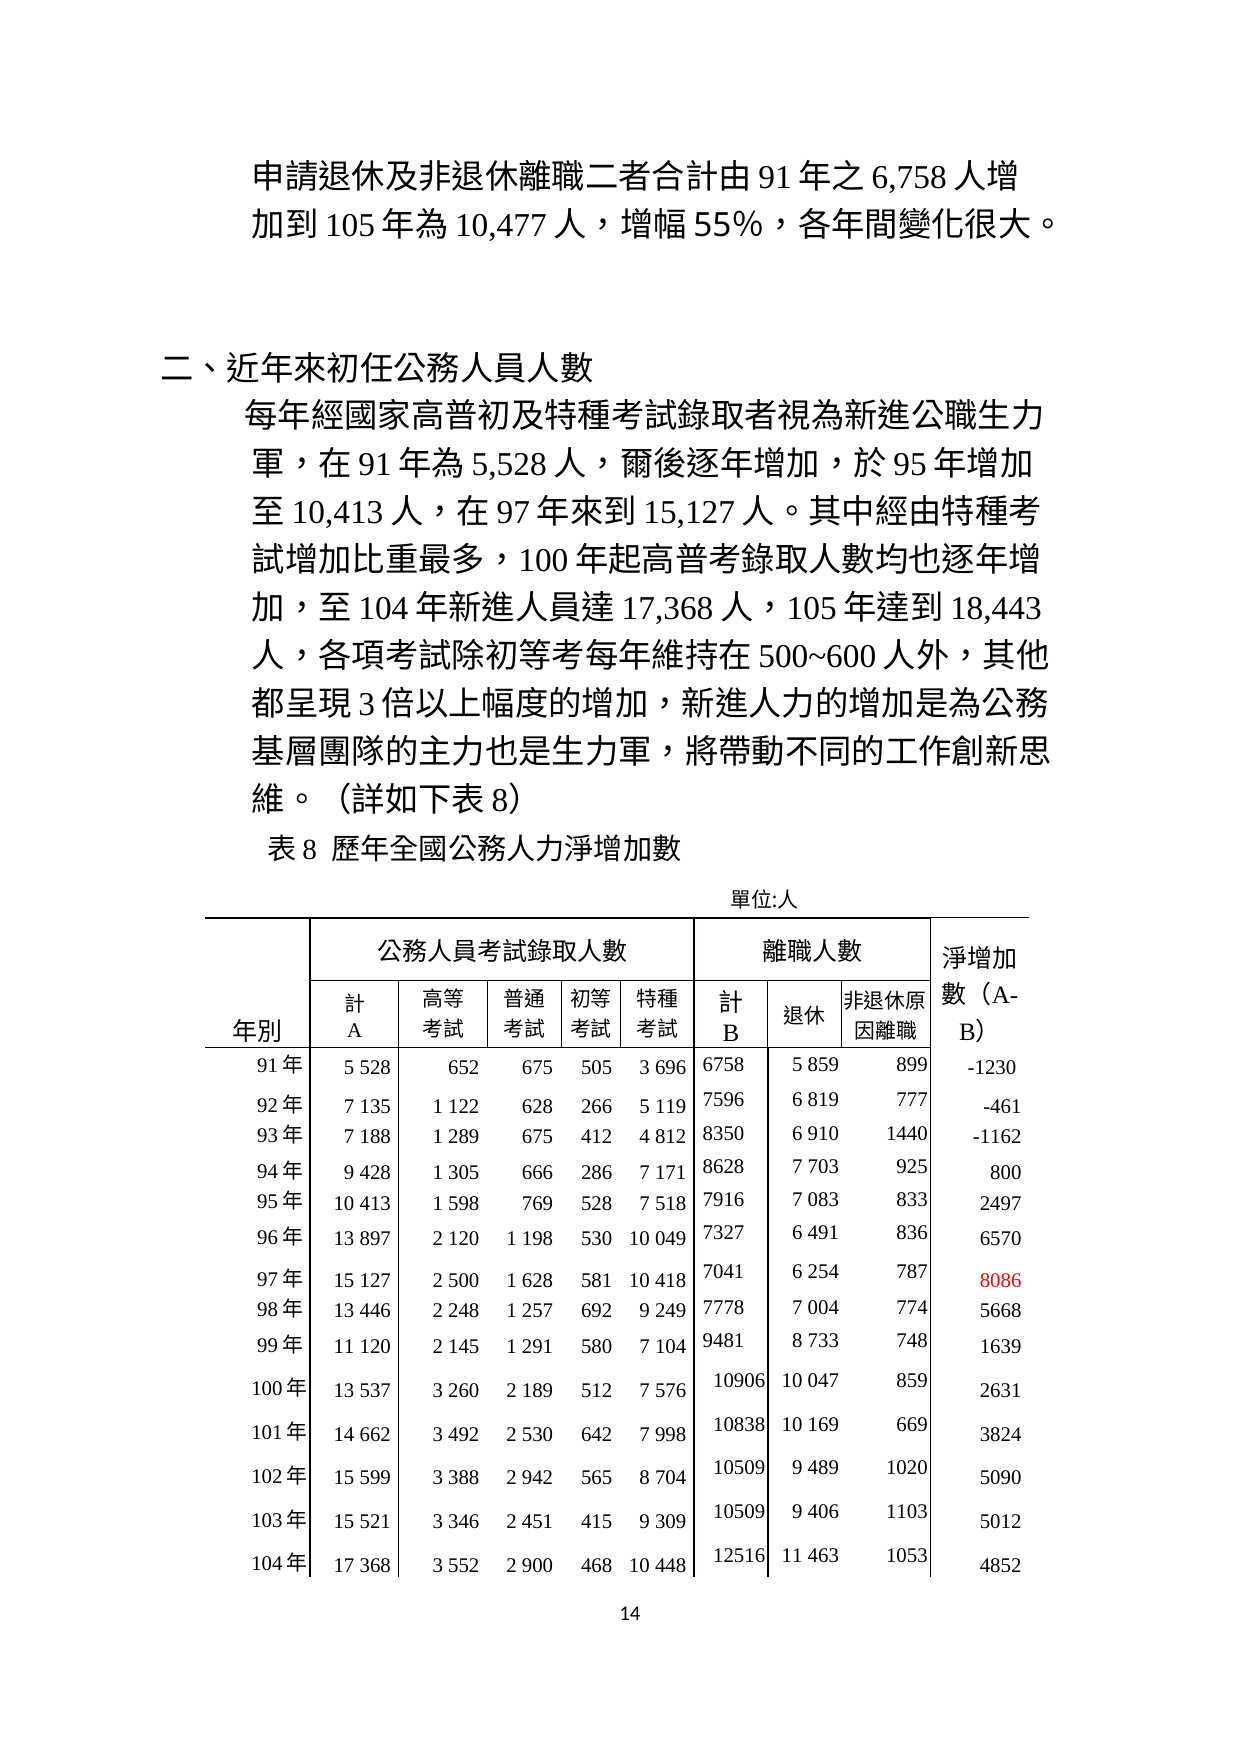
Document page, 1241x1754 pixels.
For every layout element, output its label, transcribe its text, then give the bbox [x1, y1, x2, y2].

table_cell 10 047 [769, 1358, 841, 1402]
table_cell 5 528 [311, 1048, 398, 1079]
table_cell 2 500 [399, 1250, 487, 1292]
table_cell 12516 [695, 1533, 767, 1577]
table_cell 非退休原因離職 [842, 981, 930, 1047]
table_cell 2 248 [399, 1292, 487, 1322]
table_cell 7 135 [311, 1079, 398, 1118]
table_cell 104年 [205, 1533, 309, 1577]
table_cell 3824 [931, 1402, 1029, 1446]
table_cell 10509 [695, 1489, 767, 1533]
table_cell 1103 [841, 1489, 930, 1533]
table_cell 412 [561, 1118, 620, 1148]
table_cell 1 198 [487, 1215, 561, 1250]
table_cell 退休 [768, 981, 841, 1047]
table_cell 8 733 [769, 1322, 841, 1358]
table_cell 7 576 [620, 1358, 693, 1402]
table_cell 565 [561, 1446, 620, 1489]
table_cell 652 [399, 1048, 487, 1079]
table_cell -1230 [931, 1047, 1029, 1079]
table_cell 96年 [205, 1215, 309, 1250]
table_cell 計 A [311, 981, 398, 1047]
table_cell 777 [841, 1079, 930, 1118]
table_cell 530 [561, 1215, 620, 1250]
table_cell 3 552 [399, 1533, 487, 1577]
table_cell 2631 [931, 1358, 1029, 1402]
table_cell 5 119 [620, 1079, 693, 1118]
table_cell 99年 [205, 1322, 309, 1358]
table_cell 13 537 [311, 1358, 398, 1402]
table_cell 800 [931, 1149, 1029, 1184]
table_cell 10838 [695, 1402, 767, 1446]
table_cell 8628 [695, 1149, 767, 1184]
table_cell 6 910 [769, 1118, 841, 1148]
table_cell 15 521 [311, 1489, 398, 1533]
table_cell 6 819 [769, 1079, 841, 1118]
table_cell 675 [487, 1118, 561, 1148]
table_cell 10 413 [311, 1184, 398, 1214]
table_cell 102年 [205, 1446, 309, 1489]
table_cell 2497 [931, 1184, 1029, 1214]
table_cell 初等 考試 [562, 981, 620, 1047]
table_cell 7 703 [769, 1149, 841, 1184]
table_cell 10906 [695, 1358, 767, 1402]
table_cell 普通 考試 [488, 981, 561, 1047]
table_cell 103年 [205, 1489, 309, 1533]
table_cell 3 696 [620, 1048, 693, 1079]
table_cell 10 169 [769, 1402, 841, 1446]
table_cell 1639 [931, 1322, 1029, 1358]
text 每年經國家高普初及特種考試錄取者視為新進公職生力軍，在91年為5,528人，爾後逐年增加，於95年增加至10,413人，在97年來到15,127人。其中經由特種考試增加比重最多，100年起高普考錄取人數均也逐年增加，至104年新進人員達17,368人，105年達到18,443人，各項考試除初等考每年維持在500~600人外，其他都呈現3倍以上幅度的增加，新進人力的增加是為公務基層團隊的主力也是生力軍，將帶動不同的工作創新思維。（詳如下表8） [177, 389, 1053, 821]
table_cell 415 [561, 1489, 620, 1533]
table_cell 4852 [931, 1533, 1029, 1577]
table_cell 1 257 [487, 1292, 561, 1322]
table_cell 642 [561, 1402, 620, 1446]
table_cell 6570 [931, 1215, 1029, 1250]
table_cell 13 446 [311, 1292, 398, 1322]
table_cell 101年 [205, 1402, 309, 1446]
table_cell 10 448 [620, 1533, 693, 1577]
table_cell 15 127 [311, 1250, 398, 1292]
table_cell 7 998 [620, 1402, 693, 1446]
table_cell 7 188 [311, 1118, 398, 1148]
table_cell 5090 [931, 1446, 1029, 1489]
table_cell 8 704 [620, 1446, 693, 1489]
table_cell 93年 [205, 1118, 309, 1148]
table_cell 8350 [695, 1118, 767, 1148]
table_cell 7916 [695, 1184, 767, 1214]
table_cell 7041 [695, 1250, 767, 1292]
table_cell 748 [841, 1322, 930, 1358]
table_cell 1 598 [399, 1184, 487, 1214]
table_header 離職人數 [695, 919, 930, 980]
table_cell 1 628 [487, 1250, 561, 1292]
table_header 淨增加數（A-B） [931, 918, 1029, 1047]
table_cell 1 122 [399, 1079, 487, 1118]
table_cell 581 [561, 1250, 620, 1292]
text 表8 歷年全國公務人力淨增加數 [118, 821, 1053, 869]
table_cell -1162 [931, 1118, 1029, 1148]
table_cell 8086 [931, 1250, 1029, 1292]
table_cell 7 104 [620, 1322, 693, 1358]
table_cell 787 [841, 1250, 930, 1292]
table_cell 9 309 [620, 1489, 693, 1533]
table_cell 7 518 [620, 1184, 693, 1214]
table_cell 3 260 [399, 1358, 487, 1402]
table_cell 91年 [205, 1048, 309, 1079]
table_cell 11 120 [311, 1322, 398, 1358]
table_cell 2 530 [487, 1402, 561, 1446]
table_cell 9 428 [311, 1149, 398, 1184]
table_cell 1020 [841, 1446, 930, 1489]
table_cell 925 [841, 1149, 930, 1184]
table_cell 13 897 [311, 1215, 398, 1250]
table_cell 286 [561, 1149, 620, 1184]
table_cell 2 145 [399, 1322, 487, 1358]
table_cell 1440 [841, 1118, 930, 1148]
table_cell 高等 考試 [399, 981, 487, 1047]
table_cell 7 171 [620, 1149, 693, 1184]
table_cell 1053 [841, 1533, 930, 1577]
table_cell 6 491 [769, 1215, 841, 1250]
table_cell 2 120 [399, 1215, 487, 1250]
table_cell 6 254 [769, 1250, 841, 1292]
table_cell 580 [561, 1322, 620, 1358]
table_cell -461 [931, 1079, 1029, 1118]
text 二、近年來初任公務人員人數 [118, 342, 1053, 389]
table_cell 666 [487, 1149, 561, 1184]
table_cell 5668 [931, 1292, 1029, 1322]
table_cell 833 [841, 1184, 930, 1214]
table_cell 94年 [205, 1149, 309, 1184]
table_cell 14 662 [311, 1402, 398, 1446]
table_cell 528 [561, 1184, 620, 1214]
table_cell 1 289 [399, 1118, 487, 1148]
text 單位:人 [118, 869, 1053, 917]
table_cell 15 599 [311, 1446, 398, 1489]
table_cell 669 [841, 1402, 930, 1446]
table_cell 2 942 [487, 1446, 561, 1489]
table_cell 10509 [695, 1446, 767, 1489]
table_cell 5012 [931, 1489, 1029, 1533]
table_cell 2 451 [487, 1489, 561, 1533]
table_cell 859 [841, 1358, 930, 1402]
table_header 年別 [205, 919, 309, 1047]
table_cell 97年 [205, 1250, 309, 1292]
table_cell 769 [487, 1184, 561, 1214]
table_cell 836 [841, 1215, 930, 1250]
table_cell 6758 [695, 1048, 767, 1079]
table_cell 5 859 [769, 1048, 841, 1079]
table_cell 675 [487, 1048, 561, 1079]
table_cell 10 049 [620, 1215, 693, 1250]
table_cell 95年 [205, 1184, 309, 1214]
table_cell 特種 考試 [621, 981, 693, 1047]
table_cell 2 189 [487, 1358, 561, 1402]
table_cell 4 812 [620, 1118, 693, 1148]
table_cell 98年 [205, 1292, 309, 1322]
text 於91年申請退休包括自願、命令及屆齡之退休人數為5,859人，中央及地方均持一半比重，爾後呈現逐年增加，至100年達10,047人，增幅7成，一直到105年除104年有達11,463人外，每年均維持在9,500人上下。這期間因受99年及104年傳聞要檢討年金制度及一些不確定因素干擾下，部分公務人員提早申請退休，故退休人數增加。另外，在91年有899人是非退休原因離職（包括辭職、資遣及死亡），至105年為1,218人，申請退休及非退休離職二者合計由91年之6,758人增加到105年為10,477人，增幅55％，各年間變化很大。 [177, 150, 1053, 246]
table_cell 9 249 [620, 1292, 693, 1322]
table_cell 17 368 [311, 1533, 398, 1577]
table_cell 1 291 [487, 1322, 561, 1358]
table_cell 3 388 [399, 1446, 487, 1489]
table_cell 512 [561, 1358, 620, 1402]
table_cell 7 004 [769, 1292, 841, 1322]
table_cell 1 305 [399, 1149, 487, 1184]
table_cell 9 489 [769, 1446, 841, 1489]
table_cell 899 [841, 1048, 930, 1079]
table_cell 7596 [695, 1079, 767, 1118]
table_cell 468 [561, 1533, 620, 1577]
table_cell 92年 [205, 1079, 309, 1118]
table_cell 505 [561, 1048, 620, 1079]
table_cell 2 900 [487, 1533, 561, 1577]
table_cell 100年 [205, 1358, 309, 1402]
table_cell 3 346 [399, 1489, 487, 1533]
table_cell 計 B [695, 981, 767, 1047]
table_cell 3 492 [399, 1402, 487, 1446]
table_header 公務人員考試錄取人數 [311, 919, 693, 980]
table_cell 7327 [695, 1215, 767, 1250]
table_cell 7 083 [769, 1184, 841, 1214]
table_cell 10 418 [620, 1250, 693, 1292]
table_cell 266 [561, 1079, 620, 1118]
table_cell 628 [487, 1079, 561, 1118]
table_cell 9 406 [769, 1489, 841, 1533]
table_cell 692 [561, 1292, 620, 1322]
table_cell 7778 [695, 1292, 767, 1322]
table_cell 9481 [695, 1322, 767, 1358]
table_cell 774 [841, 1292, 930, 1322]
table_cell 11 463 [769, 1533, 841, 1577]
